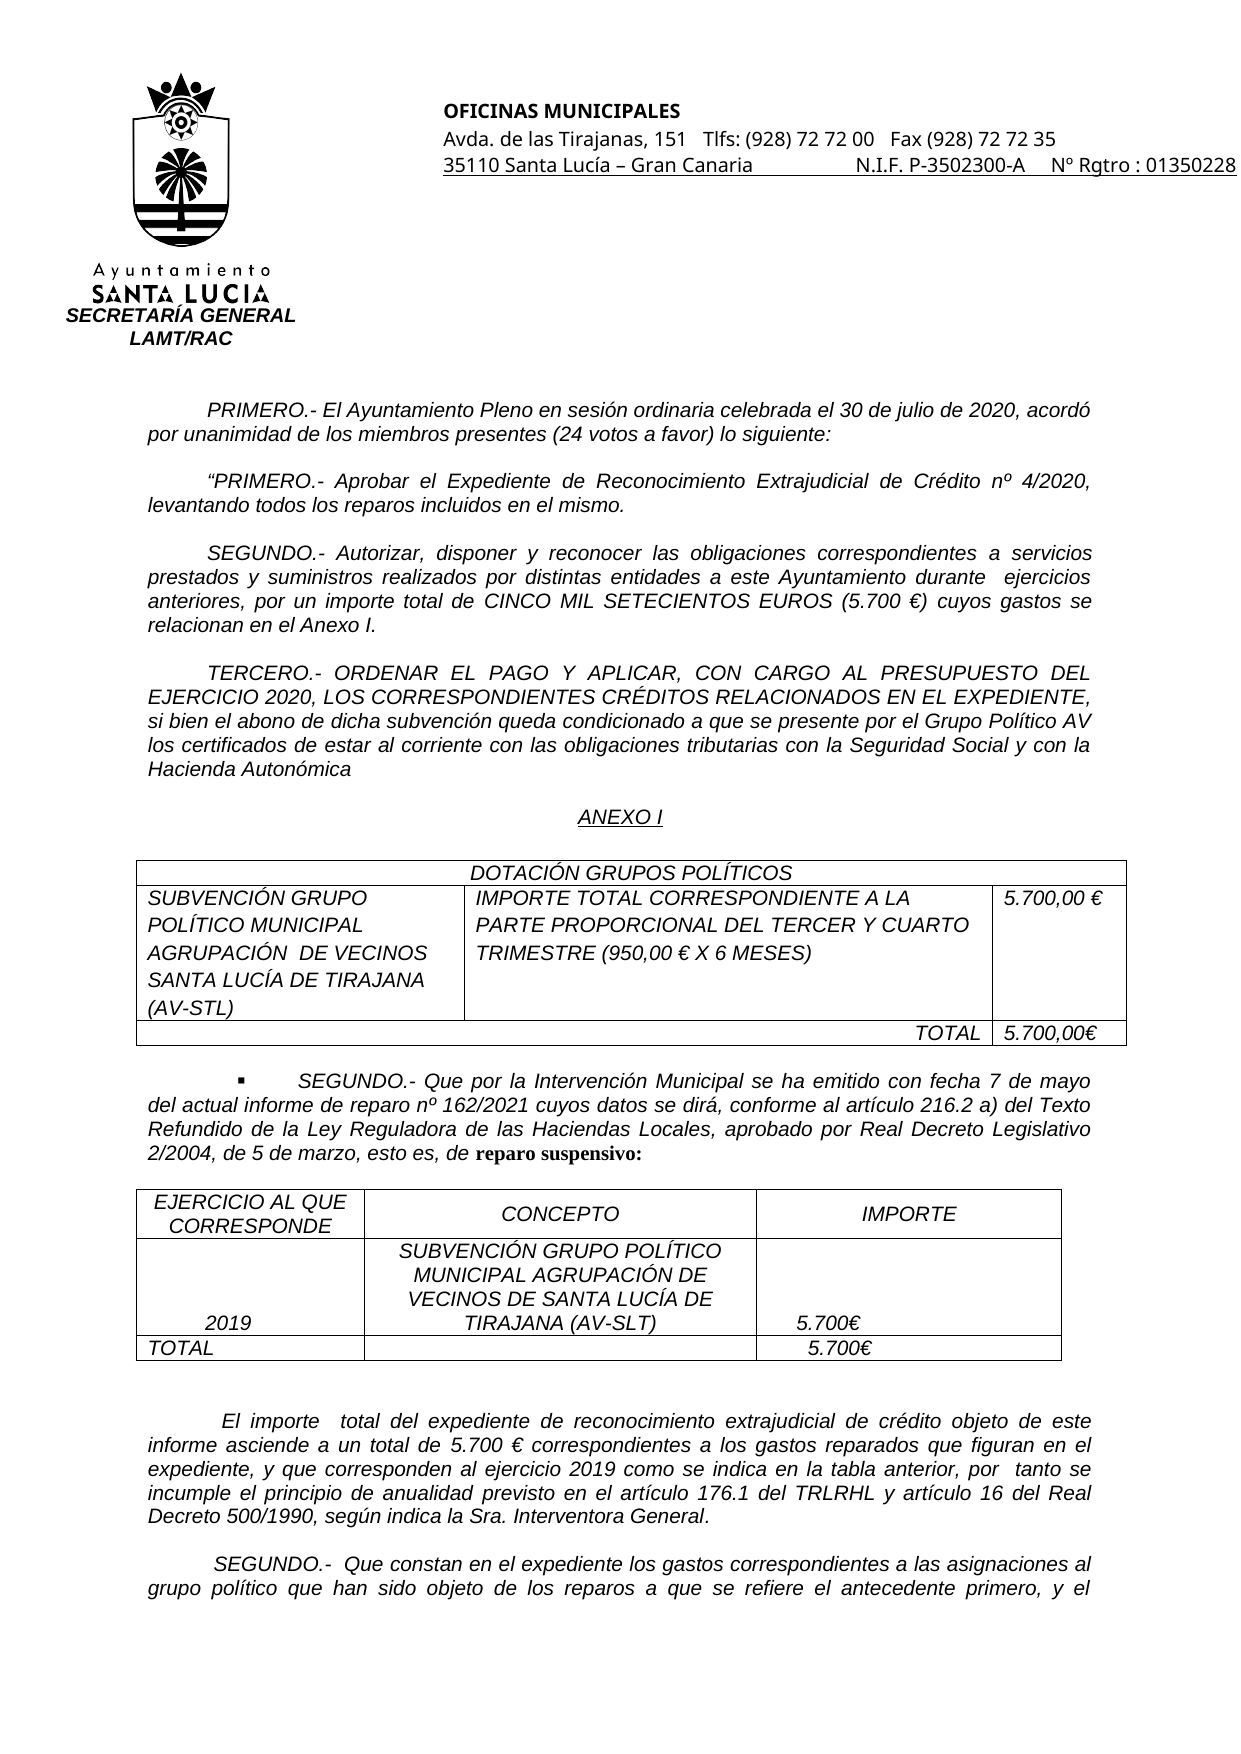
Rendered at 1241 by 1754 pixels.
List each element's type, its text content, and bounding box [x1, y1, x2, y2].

list SEGUNDO.- Que constan en el expediente los gastos correspondientes a las asignaciones al grupo político que han sido objeto de los reparos a que se refiere el antecedente primero, y el [148, 1552, 1092, 1600]
table_cell 5.700€ [757, 1239, 1061, 1334]
table_header CONCEPTO [365, 1190, 756, 1238]
table_cell [365, 1336, 756, 1359]
table_cell 5.700,00€ [993, 1021, 1126, 1045]
table_cell IMPORTE TOTAL CORRESPONDIENTE A LA PARTE PROPORCIONAL DEL TERCER Y CUARTO TRIMESTRE (950,00 € X 6 MESES) [465, 886, 992, 1020]
table_cell SUBVENCIÓN GRUPO POLÍTICO MUNICIPAL AGRUPACIÓN DE VECINOS DE SANTA LUCÍA DE TIRAJANA (AV-SLT) [365, 1239, 756, 1334]
table_cell TOTAL [137, 1336, 364, 1359]
subtitle PRIMERO.- El Ayuntamiento Pleno en sesión ordinaria celebrada el 30 de julio de 2020, acordó por unanimidad de los miembros presentes (24 votos a favor) lo siguiente: [148, 398, 1092, 446]
subtitle SEGUNDO.- Que por la Intervención Municipal se ha emitido con fecha 7 de mayo del actual informe de reparo nº 162/2021 cuyos datos se dirá, conforme al artículo 216.2 a) del Texto Refundido de la Ley Reguladora de las Haciendas Locales, aprobado por Real Decreto Legislativo 2/2004, de 5 de marzo, esto es, de reparo suspensivo: [148, 1069, 1092, 1165]
table_header DOTACIÓN GRUPOS POLÍTICOS [137, 861, 1126, 885]
table_header EJERCICIO AL QUE CORRESPONDE [137, 1190, 364, 1238]
text “PRIMERO.- Aprobar el Expediente de Reconocimiento Extrajudicial de Crédito nº 4/2020, levantando todos los reparos incluidos en el mismo. [148, 469, 1092, 517]
table_cell 2019 [137, 1239, 364, 1334]
table_cell 5.700,00 € [993, 886, 1126, 1020]
table_cell TOTAL [137, 1021, 992, 1045]
text SEGUNDO.- Autorizar, disponer y reconocer las obligaciones correspondientes a servicios prestados y suministros realizados por distintas entidades a este Ayuntamiento durante ejercicios anteriores, por un importe total de CINCO MIL SETECIENTOS EUROS (5.700 €) cuyos gastos se relacionan en el Anexo I. [148, 541, 1092, 637]
table_cell SUBVENCIÓN GRUPO POLÍTICO MUNICIPAL AGRUPACIÓN DE VECINOS SANTA LUCÍA DE TIRAJANA (AV-STL) [137, 886, 464, 1020]
text El importe total del expediente de reconocimiento extrajudicial de crédito objeto de este informe asciende a un total de 5.700 € correspondientes a los gastos reparados que figuran en el expediente, y que corresponden al ejercicio 2019 como se indica en la tabla anterior, por tanto se incumple el principio de anualidad previsto en el artículo 176.1 del TRLRHL y artículo 16 del Real Decreto 500/1990, según indica la Sra. Interventora General. [148, 1408, 1092, 1528]
text TERCERO.- Ordenar el pago y aplicar, con cargo al Presupuesto del ejercicio 2020, los correspondientes créditos relacionados en el expediente, si bien el abono de dicha subvención queda condicionado a que se presente por el Grupo Político AV los certificados de estar al corriente con las obligaciones tributarias con la Seguridad Social y con la Hacienda Autonómica [148, 661, 1092, 781]
text ANEXO I [148, 805, 1092, 829]
table_header IMPORTE [757, 1190, 1061, 1238]
table_cell 5.700€ [757, 1336, 1061, 1359]
